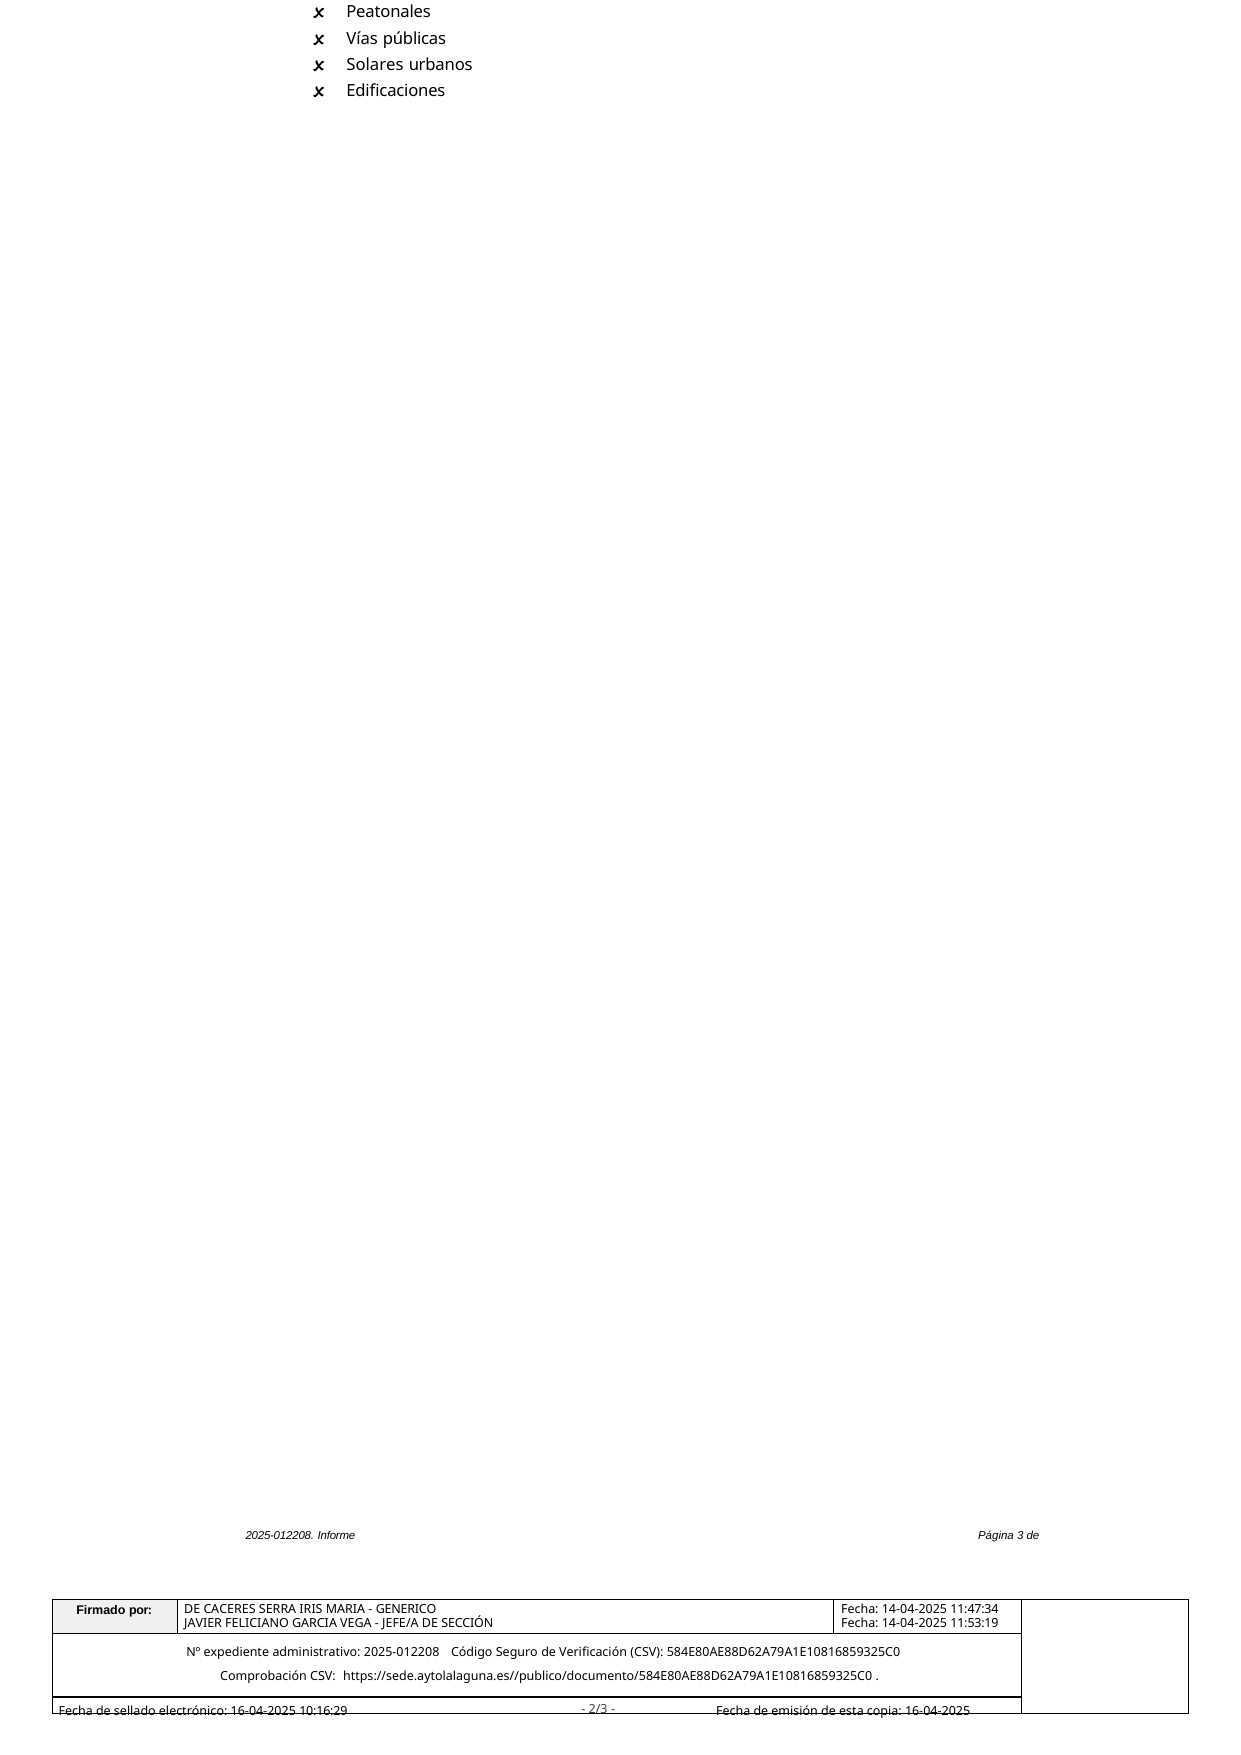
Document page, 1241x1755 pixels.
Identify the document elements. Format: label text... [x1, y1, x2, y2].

text 🗴 Solares urbanos [312, 52, 1196, 75]
text 🗴 Vías públicas [312, 26, 1196, 49]
text 🗴 Edificaciones [312, 79, 1196, 101]
text 🗴 Peatonales [312, 0, 1196, 23]
